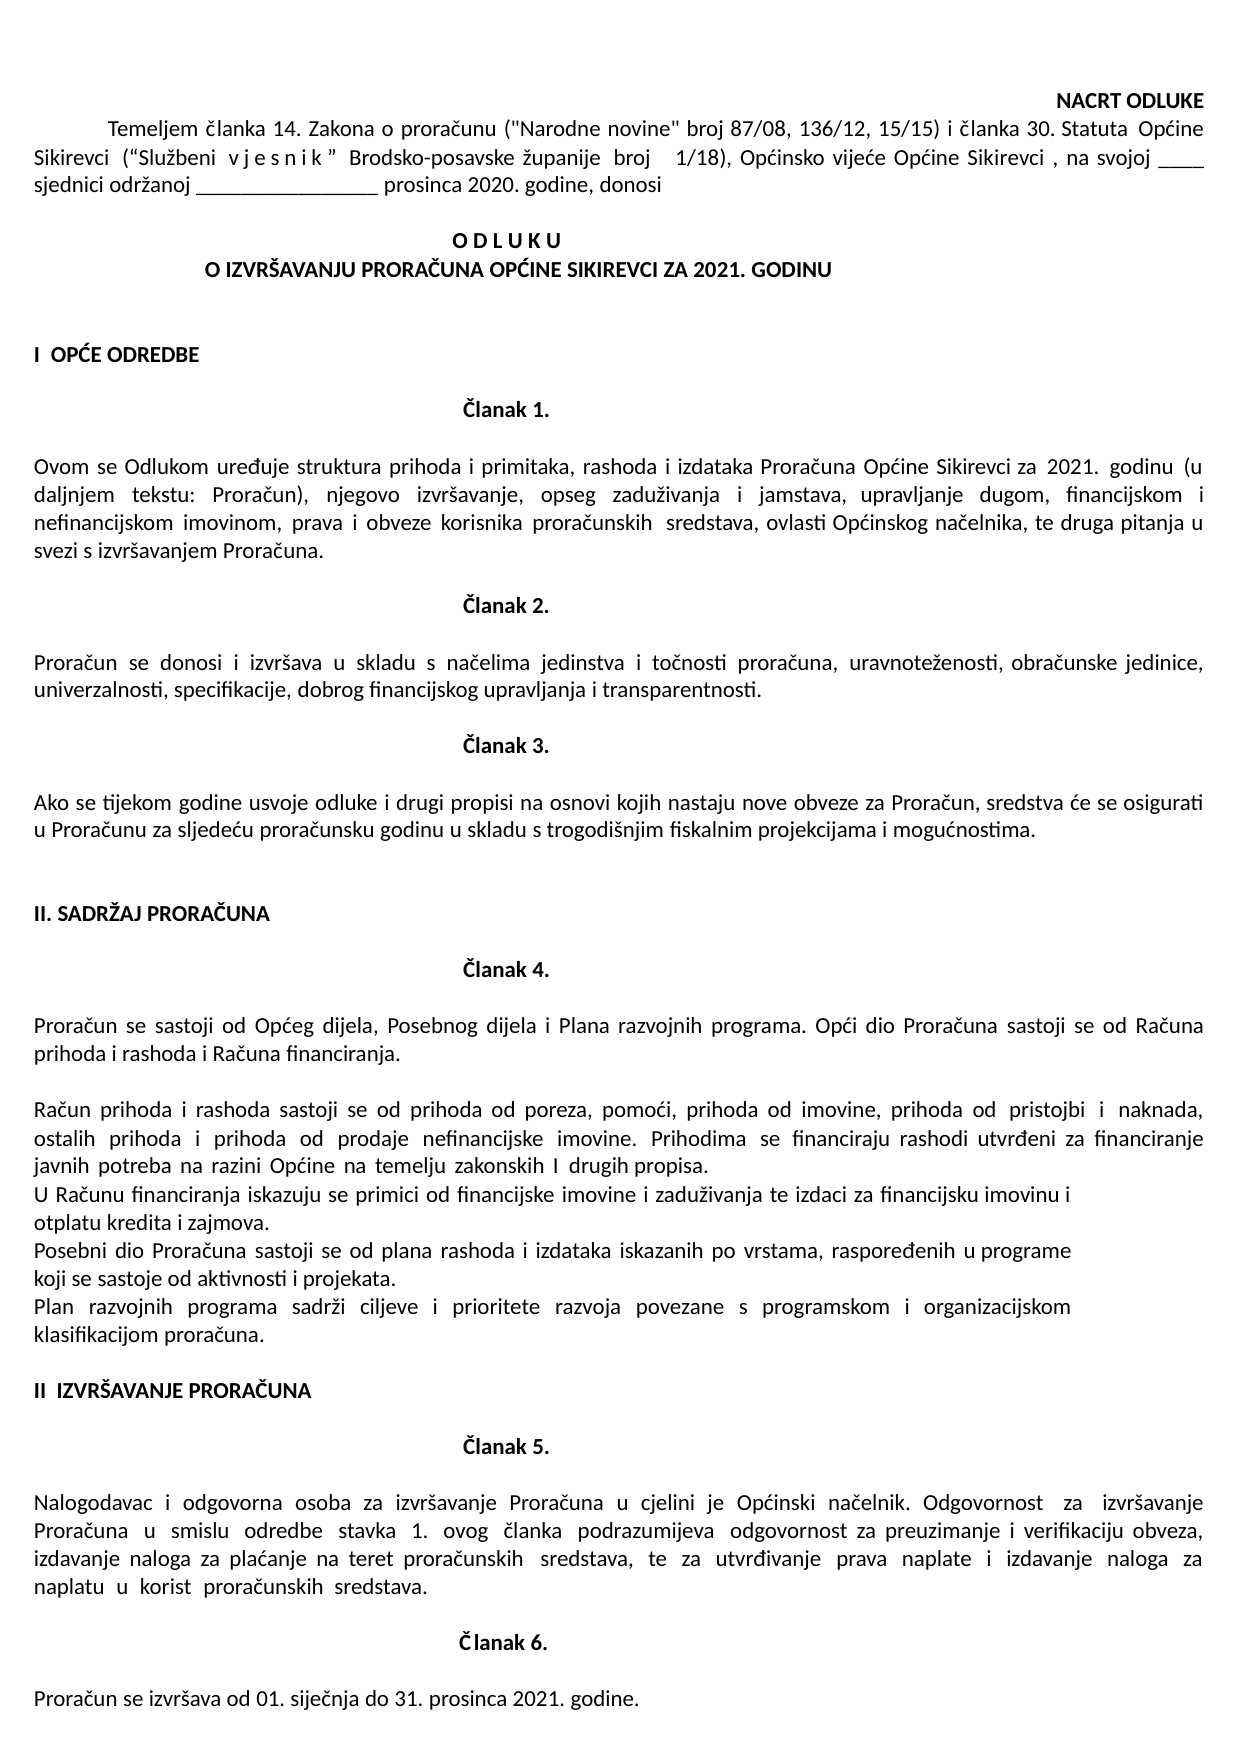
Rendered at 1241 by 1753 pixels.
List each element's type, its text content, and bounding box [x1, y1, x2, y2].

text Ovom se Odlukom uređuje struktura prihoda i primitaka, rashoda i izdataka Proračuna Općine Sikirevci za 2021. godinu (u daljnjem tekstu: Proračun), njegovo izvršavanje, opseg zaduživanja i jamstava, upravljanje dugom, financijskom i nefinancijskom imovinom, prava i obveze korisnika proračunskih sredstava, ovlasti Općinskog načelnika, te druga pitanja u svezi s izvršavanjem Proračuna. [34, 452, 1204, 564]
text U Računu financiranja iskazuju se primici od financijske imovine i zaduživanja te izdaci za financijsku imovinu i otplatu kredita i zajmova. [34, 1179, 1071, 1236]
text Posebni dio Proračuna sastoji se od plana rashoda i izdataka iskazanih po vrstama, raspoređenih u programe koji se sastoje od aktivnosti i projekata. [34, 1236, 1072, 1292]
text I OPĆE ODREDBE [34, 339, 1204, 368]
text Račun prihoda i rashoda sastoji se od prihoda od poreza, pomoći, prihoda od imovine, prihoda od pristojbi i naknada, ostalih prihoda i prihoda od prodaje nefinancijske imovine. Prihodima se financiraju rashodi utvrđeni za financiranje javnih potreba na razini Općine na temelju zakonskih I drugih propisa. [34, 1096, 1204, 1179]
text O D L U K U [452, 225, 1204, 254]
text Članak 6. [34, 1628, 1204, 1656]
text II IZVRŠAVANJE PRORAČUNA [34, 1375, 1204, 1404]
text Plan razvojnih programa sadrži ciljeve i prioritete razvoja povezane s programskom i organizacijskom klasifikacijom proračuna. [34, 1292, 1072, 1348]
text Proračun se sastoji od Općeg dijela, Posebnog dijela i Plana razvojnih programa. Opći dio Proračuna sastoji se od Računa prihoda i rashoda i Računa financiranja. [34, 1011, 1204, 1067]
text II. SADRŽAJ PRORAČUNA [34, 898, 1204, 928]
text Nalogodavac i odgovorna osoba za izvršavanje Proračuna u cjelini je Općinski načelnik. Odgovornost za izvršavanje Proračuna u smislu odredbe stavka 1. ovog članka podrazumijeva odgovornost za preuzimanje i verifikaciju obveza, izdavanje naloga za plaćanje na teret proračunskih sredstava, te za utvrđivanje prava naplate i izdavanje naloga za naplatu u korist proračunskih sredstava. [34, 1488, 1204, 1600]
text NACRT ODLUKE [34, 86, 1204, 114]
text Proračun se donosi i izvršava u skladu s načelima jedinstva i točnosti proračuna, uravnoteženosti, obračunske jedinice, univerzalnosti, specifikacije, dobrog financijskog upravljanja i transparentnosti. [34, 648, 1204, 703]
text Članak 1. [463, 394, 1204, 424]
text Članak 3. [463, 730, 1204, 759]
text Članak 5. [463, 1431, 1204, 1460]
text Ako se tijekom godine usvoje odluke i drugi propisi na osnovi kojih nastaju nove obveze za Proračun, sredstva će se osigurati u Proračunu za sljedeću proračunsku godinu u skladu s trogodišnjim fiskalnim projekcijama i mogućnostima. [34, 787, 1204, 843]
text Članak 4. [463, 954, 1204, 983]
text Članak 2. [463, 591, 1204, 620]
text Temeljem članka 14. Zakona o proračunu ("Narodne novine" broj 87/08, 136/12, 15/15) i članka 30. Statuta Općine Sikirevci (“Službeni vjesnik” Brodsko-posavske županije broj 1/18), Općinsko vijeće Općine Sikirevci , na svojoj ____ sjednici održanoj ________________ prosinca 2020. godine, donosi [34, 114, 1204, 198]
text Proračun se izvršava od 01. siječnja do 31. prosinca 2021. godine. [34, 1683, 1204, 1712]
text O IZVRŠAVANJU PRORAČUNA OPĆINE SIKIREVCI ZA 2021. GODINU [204, 254, 1204, 284]
